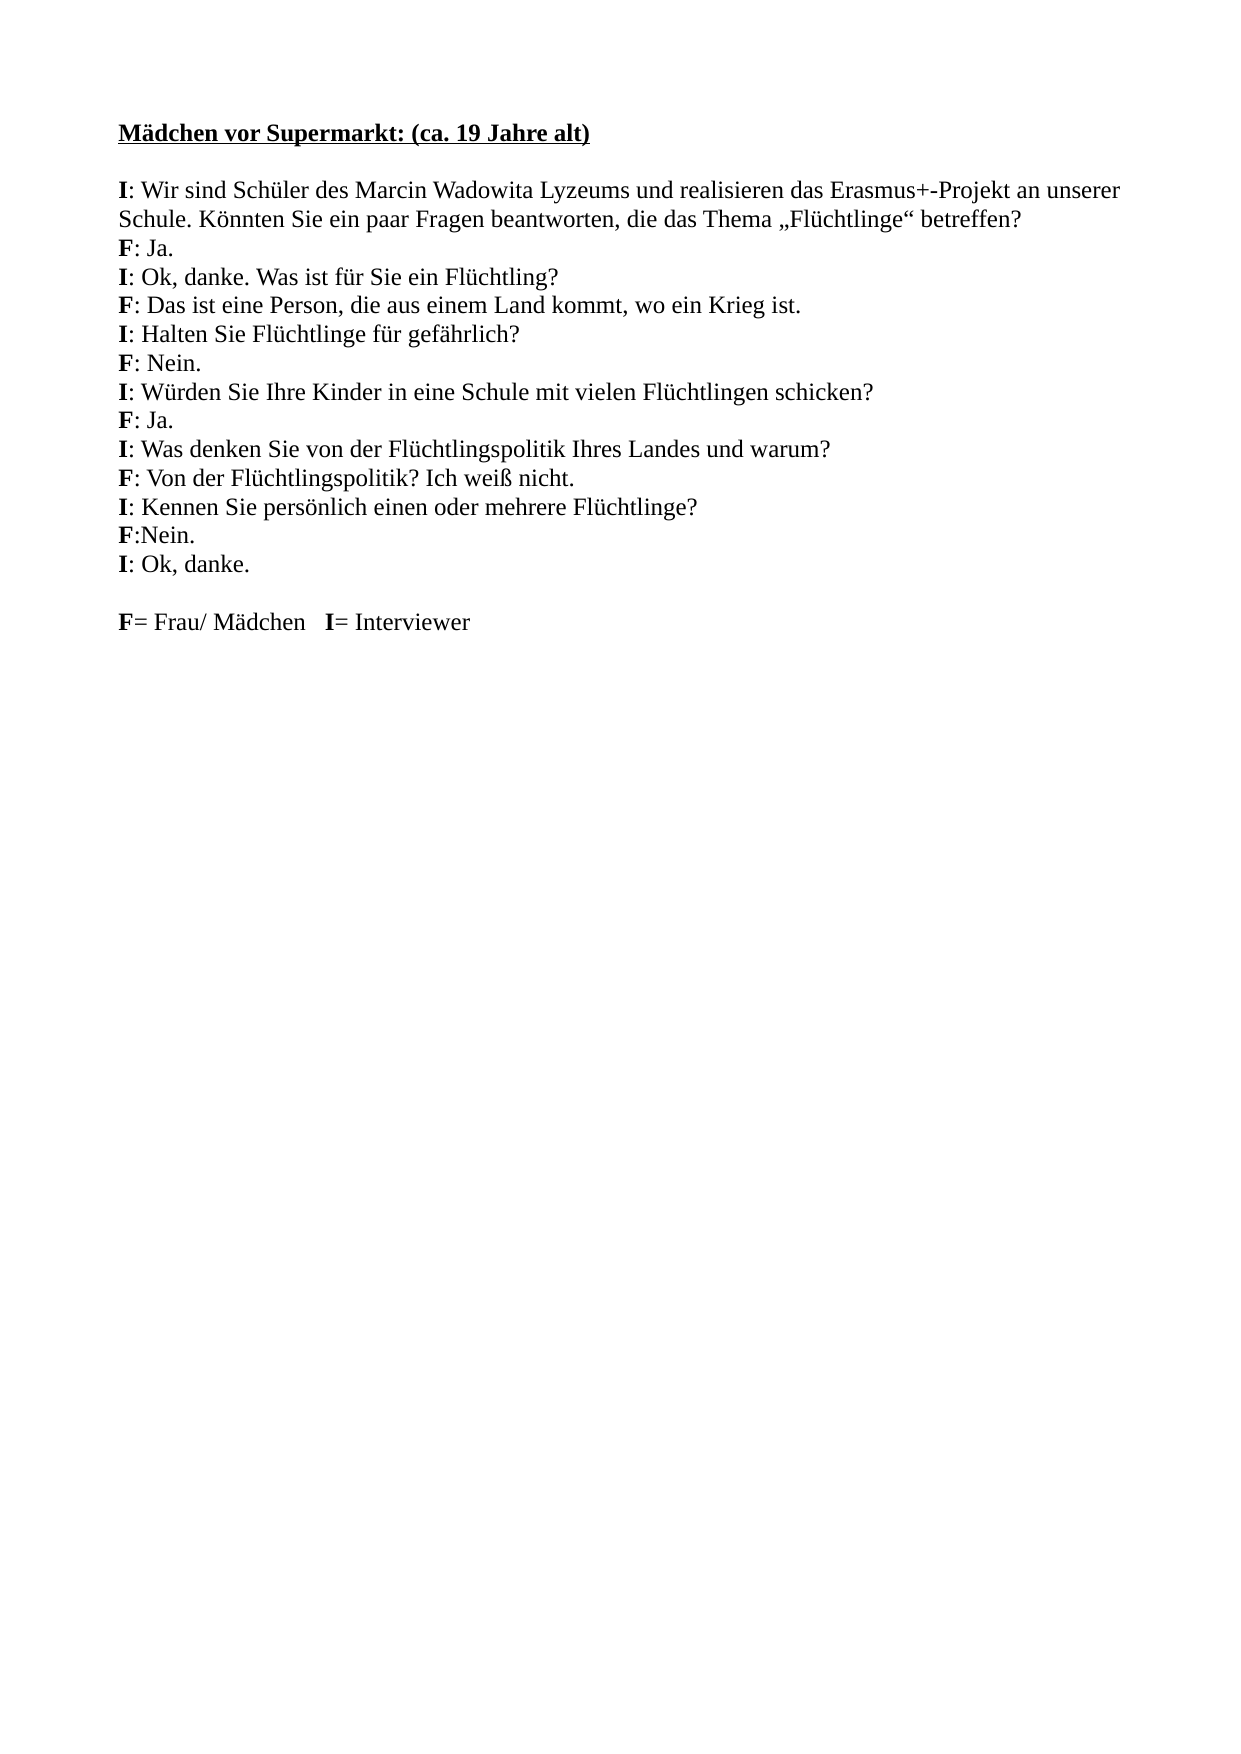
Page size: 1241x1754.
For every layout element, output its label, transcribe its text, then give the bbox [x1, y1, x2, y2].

text F: Das ist eine Person, die aus einem Land kommt, wo ein Krieg ist. [118, 291, 1122, 319]
text I: Ok, danke. Was ist für Sie ein Flüchtling? [118, 262, 1122, 291]
text F: Ja. [118, 233, 1122, 262]
text Mädchen vor Supermarkt: (ca. 19 Jahre alt) [118, 118, 1122, 147]
text I: Kennen Sie persönlich einen oder mehrere Flüchtlinge? [118, 492, 1122, 521]
text I: Ok, danke. [118, 549, 1122, 578]
text I: Wir sind Schüler des Marcin Wadowita Lyzeums und realisieren das Erasmus+-Projekt an unserer Schule. Könnten Sie ein paar Fragen beantworten, die das Thema „Flüchtlinge“ betreffen? [118, 176, 1122, 233]
text F: Nein. [118, 348, 1122, 377]
text F: Ja. [118, 406, 1122, 434]
text F:Nein. [118, 521, 1122, 549]
text I: Was denken Sie von der Flüchtlingspolitik Ihres Landes und warum? [118, 434, 1122, 463]
text F: Von der Flüchtlingspolitik? Ich weiß nicht. [118, 463, 1122, 492]
text I: Würden Sie Ihre Kinder in eine Schule mit vielen Flüchtlingen schicken? [118, 377, 1122, 406]
text F= Frau/ Mädchen I= Interviewer [118, 607, 1122, 636]
text I: Halten Sie Flüchtlinge für gefährlich? [118, 319, 1122, 348]
